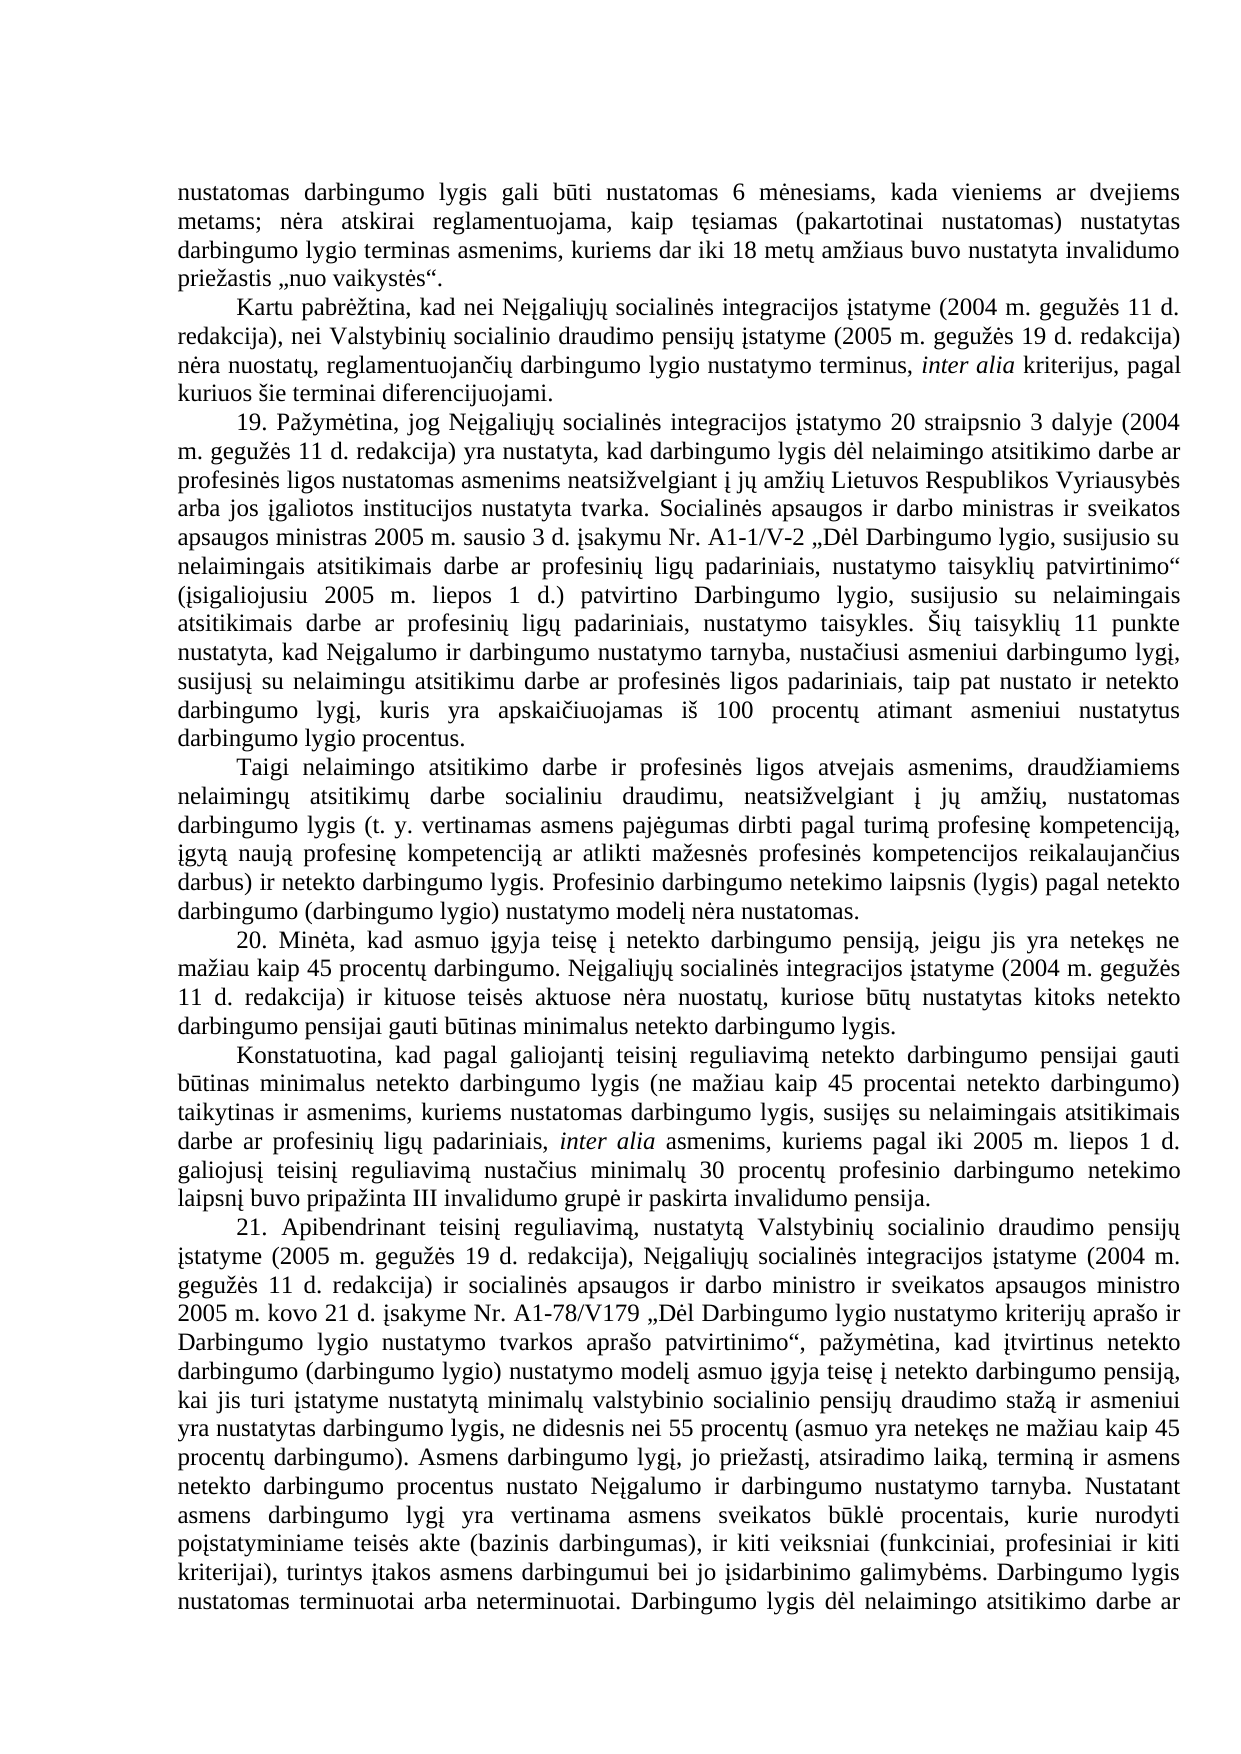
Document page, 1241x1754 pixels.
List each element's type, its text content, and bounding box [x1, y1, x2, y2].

text Taigi nelaimingo atsitikimo darbe ir profesinės ligos atvejais asmenims, draudžiamiems nelaimingų atsitikimų darbe socialiniu draudimu, neatsižvelgiant į jų amžių, nustatomas darbingumo lygis (t. y. vertinamas asmens pajėgumas dirbti pagal turimą profesinę kompetenciją, įgytą naują profesinę kompetenciją ar atlikti mažesnės profesinės kompetencijos reikalaujančius darbus) ir netekto darbingumo lygis. Profesinio darbingumo netekimo laipsnis (lygis) pagal netekto darbingumo (darbingumo lygio) nustatymo modelį nėra nustatomas. [177, 752, 1181, 925]
text 19. Pažymėtina, jog Neįgaliųjų socialinės integracijos įstatymo 20 straipsnio 3 dalyje (2004 m. gegužės 11 d. redakcija) yra nustatyta, kad darbingumo lygis dėl nelaimingo atsitikimo darbe ar profesinės ligos nustatomas asmenims neatsižvelgiant į jų amžių Lietuvos Respublikos Vyriausybės arba jos įgaliotos institucijos nustatyta tvarka. Socialinės apsaugos ir darbo ministras ir sveikatos apsaugos ministras 2005 m. sausio 3 d. įsakymu Nr. A1-1/V-2 „Dėl Darbingumo lygio, susijusio su nelaimingais atsitikimais darbe ar profesinių ligų padariniais, nustatymo taisyklių patvirtinimo“ (įsigaliojusiu 2005 m. liepos 1 d.) patvirtino Darbingumo lygio, susijusio su nelaimingais atsitikimais darbe ar profesinių ligų padariniais, nustatymo taisykles. Šių taisyklių 11 punkte nustatyta, kad Neįgalumo ir darbingumo nustatymo tarnyba, nustačiusi asmeniui darbingumo lygį, susijusį su nelaimingu atsitikimu darbe ar profesinės ligos padariniais, taip pat nustato ir netekto darbingumo lygį, kuris yra apskaičiuojamas iš 100 procentų atimant asmeniui nustatytus darbingumo lygio procentus. [177, 407, 1181, 752]
text 20. Minėta, kad asmuo įgyja teisę į netekto darbingumo pensiją, jeigu jis yra netekęs ne mažiau kaip 45 procentų darbingumo. Neįgaliųjų socialinės integracijos įstatyme (2004 m. gegužės 11 d. redakcija) ir kituose teisės aktuose nėra nuostatų, kuriose būtų nustatytas kitoks netekto darbingumo pensijai gauti būtinas minimalus netekto darbingumo lygis. [177, 925, 1181, 1040]
text 21. Apibendrinant teisinį reguliavimą, nustatytą Valstybinių socialinio draudimo pensijų įstatyme (2005 m. gegužės 19 d. redakcija), Neįgaliųjų socialinės integracijos įstatyme (2004 m. gegužės 11 d. redakcija) ir socialinės apsaugos ir darbo ministro ir sveikatos apsaugos ministro 2005 m. kovo 21 d. įsakyme Nr. A1-78/V179 „Dėl Darbingumo lygio nustatymo kriterijų aprašo ir Darbingumo lygio nustatymo tvarkos aprašo patvirtinimo“, pažymėtina, kad įtvirtinus netekto darbingumo (darbingumo lygio) nustatymo modelį asmuo įgyja teisę į netekto darbingumo pensiją, kai jis turi įstatyme nustatytą minimalų valstybinio socialinio pensijų draudimo stažą ir asmeniui yra nustatytas darbingumo lygis, ne didesnis nei 55 procentų (asmuo yra netekęs ne mažiau kaip 45 procentų darbingumo). Asmens darbingumo lygį, jo priežastį, atsiradimo laiką, terminą ir asmens netekto darbingumo procentus nustato Neįgalumo ir darbingumo nustatymo tarnyba. Nustatant asmens darbingumo lygį yra vertinama asmens sveikatos būklė procentais, kurie nurodyti poįstatyminiame teisės akte (bazinis darbingumas), ir kiti veiksniai (funkciniai, profesiniai ir kiti kriterijai), turintys įtakos asmens darbingumui bei jo įsidarbinimo galimybėms. Darbingumo lygis nustatomas terminuotai arba neterminuotai. Darbingumo lygis dėl nelaimingo atsitikimo darbe ar [177, 1212, 1181, 1615]
text nustatomas darbingumo lygis gali būti nustatomas 6 mėnesiams, kada vieniems ar dvejiems metams; nėra atskirai reglamentuojama, kaip tęsiamas (pakartotinai nustatomas) nustatytas darbingumo lygio terminas asmenims, kuriems dar iki 18 metų amžiaus buvo nustatyta invalidumo priežastis „nuo vaikystės“. [177, 177, 1181, 292]
text Kartu pabrėžtina, kad nei Neįgaliųjų socialinės integracijos įstatyme (2004 m. gegužės 11 d. redakcija), nei Valstybinių socialinio draudimo pensijų įstatyme (2005 m. gegužės 19 d. redakcija) nėra nuostatų, reglamentuojančių darbingumo lygio nustatymo terminus, inter alia kriterijus, pagal kuriuos šie terminai diferencijuojami. [177, 292, 1181, 407]
text Konstatuotina, kad pagal galiojantį teisinį reguliavimą netekto darbingumo pensijai gauti būtinas minimalus netekto darbingumo lygis (ne mažiau kaip 45 procentai netekto darbingumo) taikytinas ir asmenims, kuriems nustatomas darbingumo lygis, susijęs su nelaimingais atsitikimais darbe ar profesinių ligų padariniais, inter alia asmenims, kuriems pagal iki 2005 m. liepos 1 d. galiojusį teisinį reguliavimą nustačius minimalų 30 procentų profesinio darbingumo netekimo laipsnį buvo pripažinta III invalidumo grupė ir paskirta invalidumo pensija. [177, 1040, 1181, 1212]
